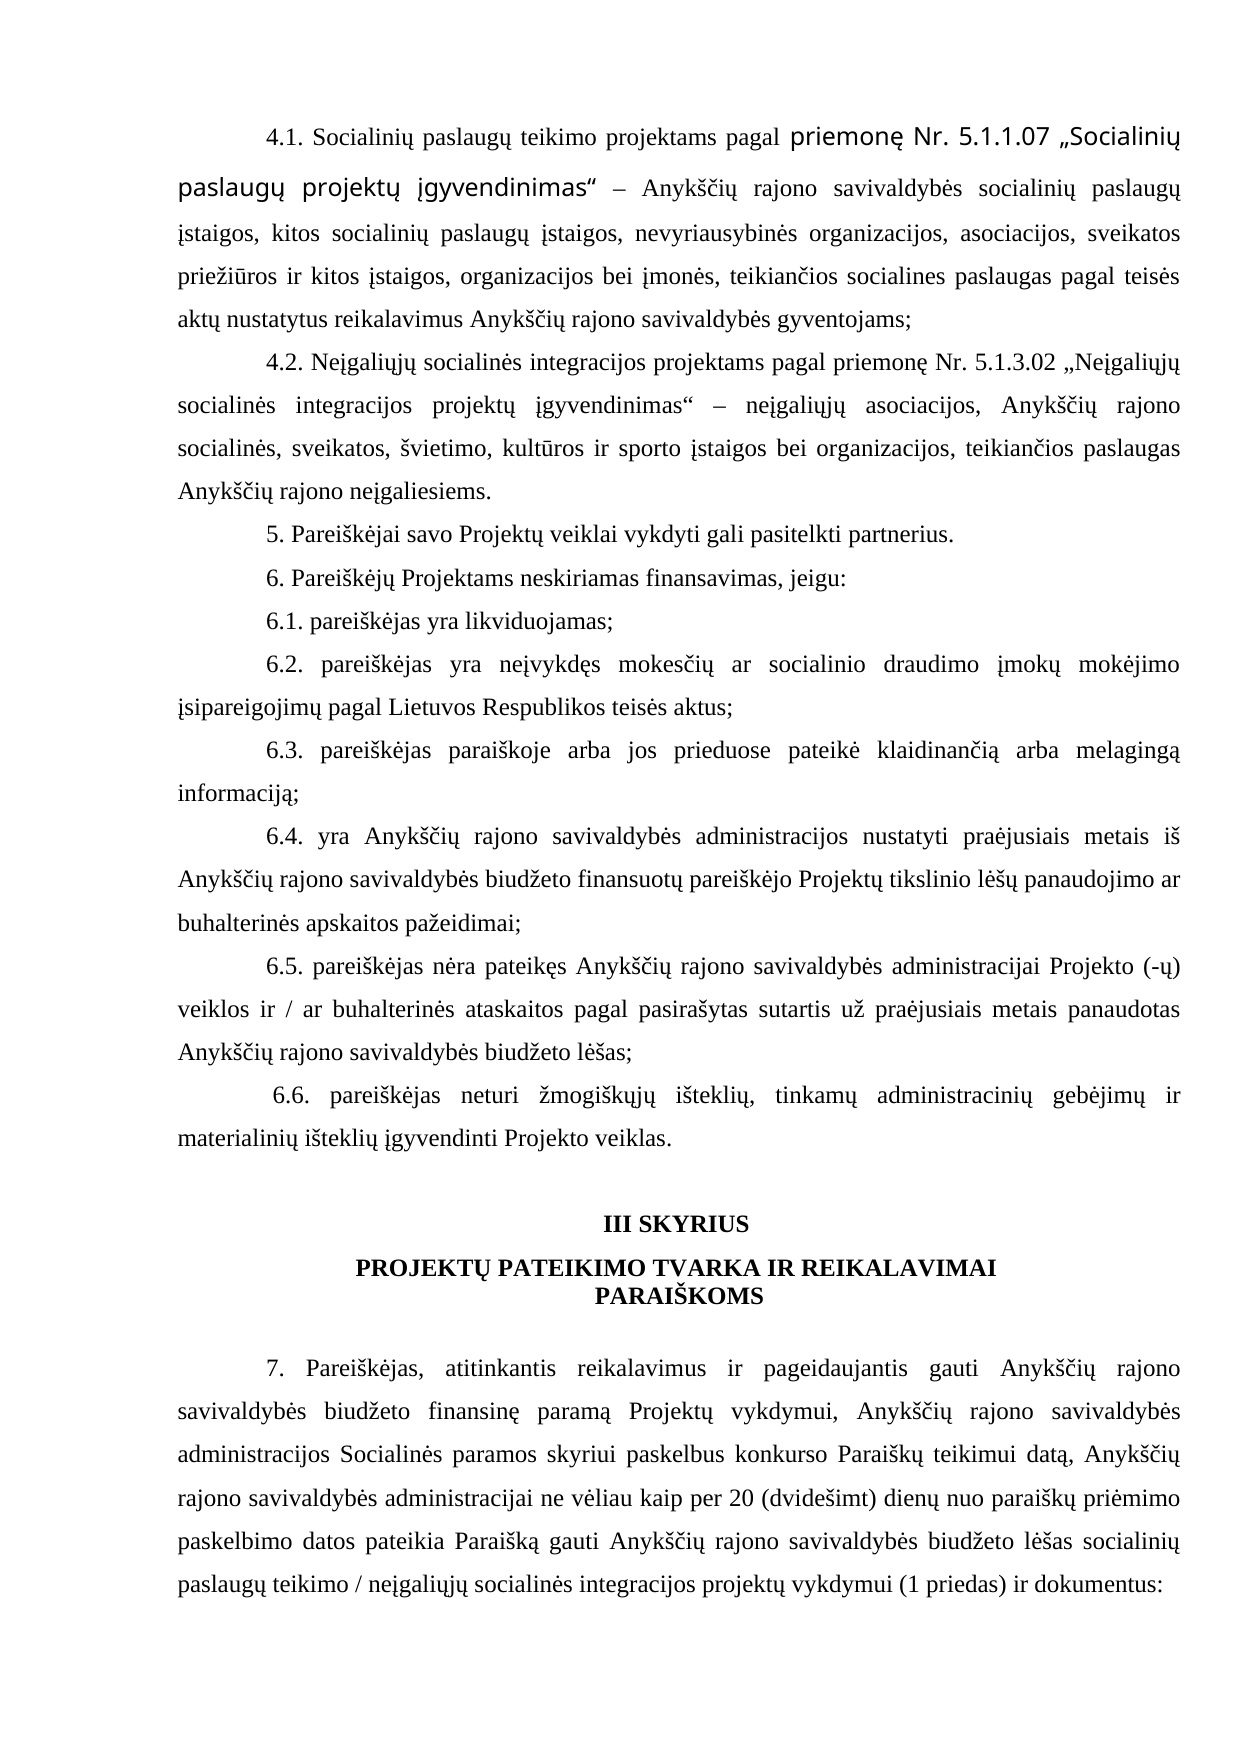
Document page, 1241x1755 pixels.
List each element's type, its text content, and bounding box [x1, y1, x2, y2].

text 6.1. pareiškėjas yra likviduojamas; [177, 606, 1181, 634]
text 6.6. pareiškėjas neturi žmogiškųjų išteklių, tinkamų administracinių gebėjimų ir materialinių išteklių įgyvendinti Projekto veiklas. [177, 1080, 1181, 1152]
text 4.2. Neįgaliųjų socialinės integracijos projektams pagal priemonę Nr. 5.1.3.02 „Neįgaliųjų socialinės integracijos projektų įgyvendinimas“ – neįgaliųjų asociacijos, Anykščių rajono socialinės, sveikatos, švietimo, kultūros ir sporto įstaigos bei organizacijos, teikiančios paslaugas Anykščių rajono neįgaliesiems. [177, 347, 1181, 505]
text 6.5. pareiškėjas nėra pateikęs Anykščių rajono savivaldybės administracijai Projekto (-ų) veiklos ir / ar buhalterinės ataskaitos pagal pasirašytas sutartis už praėjusiais metais panaudotas Anykščių rajono savivaldybės biudžeto lėšas; [177, 951, 1181, 1066]
text PARAIŠKOMS [177, 1281, 1181, 1310]
text 6.2. pareiškėjas yra neįvykdęs mokesčių ar socialinio draudimo įmokų mokėjimo įsipareigojimų pagal Lietuvos Respublikos teisės aktus; [177, 649, 1181, 721]
text III SKYRIUS [177, 1209, 1181, 1238]
text 6. Pareiškėjų Projektams neskiriamas finansavimas, jeigu: [177, 563, 1181, 591]
text 7. Pareiškėjas, atitinkantis reikalavimus ir pageidaujantis gauti Anykščių rajono savivaldybės biudžeto finansinę paramą Projektų vykdymui, Anykščių rajono savivaldybės administracijos Socialinės paramos skyriui paskelbus konkurso Paraiškų teikimui datą, Anykščių rajono savivaldybės administracijai ne vėliau kaip per 20 (dvidešimt) dienų nuo paraiškų priėmimo paskelbimo datos pateikia Paraišką gauti Anykščių rajono savivaldybės biudžeto lėšas socialinių paslaugų teikimo / neįgaliųjų socialinės integracijos projektų vykdymui (1 priedas) ir dokumentus: [177, 1353, 1181, 1598]
text PROJEKTŲ PATEIKIMO TVARKA IR REIKALAVIMAI [177, 1253, 1181, 1281]
text 5. Pareiškėjai savo Projektų veiklai vykdyti gali pasitelkti partnerius. [177, 519, 1181, 548]
text 6.4. yra Anykščių rajono savivaldybės administracijos nustatyti praėjusiais metais iš Anykščių rajono savivaldybės biudžeto finansuotų pareiškėjo Projektų tikslinio lėšų panaudojimo ar buhalterinės apskaitos pažeidimai; [177, 821, 1181, 936]
text 6.3. pareiškėjas paraiškoje arba jos prieduose pateikė klaidinančią arba melagingą informaciją; [177, 735, 1181, 807]
text 4.1. Socialinių paslaugų teikimo projektams pagal priemonę Nr. 5.1.1.07 „Socialinių paslaugų projektų įgyvendinimas“ – Anykščių rajono savivaldybės socialinių paslaugų įstaigos, kitos socialinių paslaugų įstaigos, nevyriausybinės organizacijos, asociacijos, sveikatos priežiūros ir kitos įstaigos, organizacijos bei įmonės, teikiančios socialines paslaugas pagal teisės aktų nustatytus reikalavimus Anykščių rajono savivaldybės gyventojams; [177, 118, 1181, 333]
